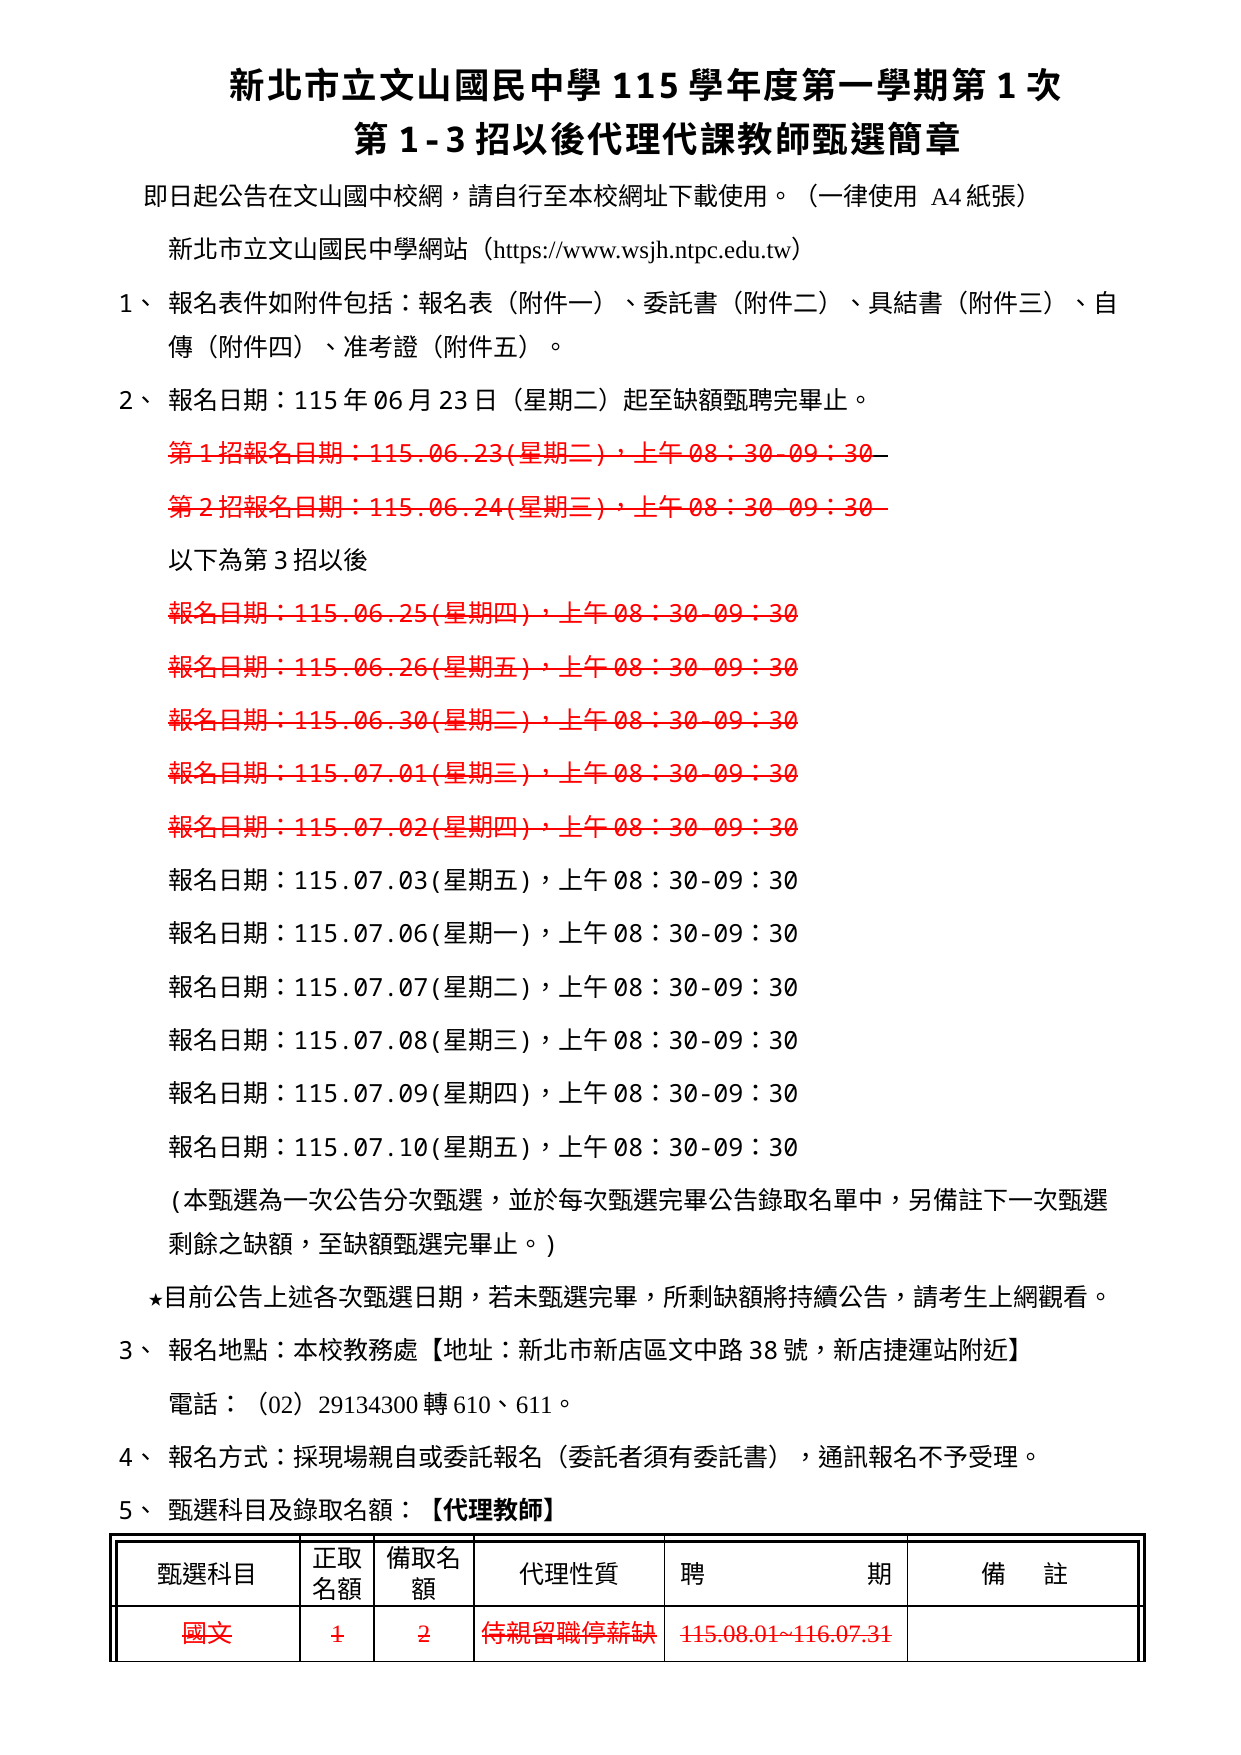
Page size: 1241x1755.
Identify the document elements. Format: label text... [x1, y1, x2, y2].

text 報名日期：115.06.25(星期四)，上午08：30-09：30 [168, 588, 1122, 631]
text 以下為第3招以後 [168, 534, 1122, 578]
list 報名日期：115年06月23日（星期二）起至缺額甄聘完畢止。 [118, 374, 1122, 418]
list 報名方式：採現場親自或委託報名（委託者須有委託書），通訊報名不予受理。 [118, 1431, 1122, 1475]
text (本甄選為一次公告分次甄選，並於每次甄選完畢公告錄取名單中，另備註下一次甄選剩餘之缺額，至缺額甄選完畢止。) [168, 1174, 1122, 1262]
text 報名日期：115.07.06(星期一)，上午08：30-09：30 [168, 908, 1122, 951]
table_cell [908, 1607, 1137, 1661]
table_cell 1 [301, 1607, 373, 1661]
table_header [301, 1536, 373, 1540]
text 即日起公告在文山國中校網，請自行至本校網址下載使用。（一律使用 A4紙張） [118, 171, 1122, 214]
text 報名日期：115.06.26(星期五)，上午08：30-09：30 [168, 641, 1122, 685]
text ★目前公告上述各次甄選日期，若未甄選完畢，所剩缺額將持續公告，請考生上網觀看。 [118, 1271, 1122, 1315]
text 第2招報名日期：115.06.24(星期三)，上午08：30-09：30 [168, 481, 1122, 525]
text 電話：（02）29134300轉610、611。 [168, 1378, 1122, 1422]
text 第1-3招以後代理代課教師甄選簡章 [168, 117, 1122, 161]
list 報名地點：本校教務處【地址：新北市新店區文中路38號，新店捷運站附近】 [118, 1325, 1122, 1368]
table_cell 侍親留職停薪缺 [475, 1607, 664, 1661]
table_header 備 註 [908, 1536, 1142, 1605]
table_header [375, 1536, 473, 1540]
table_header 代理性質 [475, 1543, 664, 1605]
text 報名日期：115.07.08(星期三)，上午08：30-09：30 [168, 1014, 1122, 1058]
table_cell 115.08.01~116.07.31 [665, 1607, 907, 1661]
text 報名日期：115.07.03(星期五)，上午08：30-09：30 [168, 854, 1122, 898]
text 第1招報名日期：115.06.23(星期二)，上午08：30-09：30 [168, 428, 1122, 471]
text 報名日期：115.06.30(星期二)，上午08：30-09：30 [168, 694, 1122, 738]
table_cell 2 [375, 1607, 473, 1661]
text 報名日期：115.07.09(星期四)，上午08：30-09：30 [168, 1068, 1122, 1111]
text 報名日期：115.07.02(星期四)，上午08：30-09：30 [168, 801, 1122, 845]
list 甄選科目及錄取名額：【代理教師】 [118, 1485, 1122, 1528]
table_header 備取名額 [375, 1543, 473, 1605]
table_header 聘 期 [665, 1543, 907, 1605]
text 新北市立文山國民中學115學年度第一學期第1次 [168, 64, 1122, 108]
text 報名日期：115.07.10(星期五)，上午08：30-09：30 [168, 1121, 1122, 1165]
table_header [665, 1536, 907, 1540]
table_header 甄選科目 [114, 1536, 299, 1605]
text 報名日期：115.07.07(星期二)，上午08：30-09：30 [168, 961, 1122, 1005]
table_header [475, 1536, 664, 1540]
text 新北市立文山國民中學網站（https://www.wsjh.ntpc.edu.tw） [118, 224, 1122, 268]
table_cell 國文 [118, 1607, 299, 1661]
text 報名日期：115.07.01(星期三)，上午08：30-09：30 [168, 748, 1122, 791]
list 報名表件如附件包括：報名表（附件一）、委託書（附件二）、具結書（附件三）、自傳（附件四）、准考證（附件五）。 [118, 277, 1122, 365]
table_header 正取名額 [301, 1543, 373, 1605]
